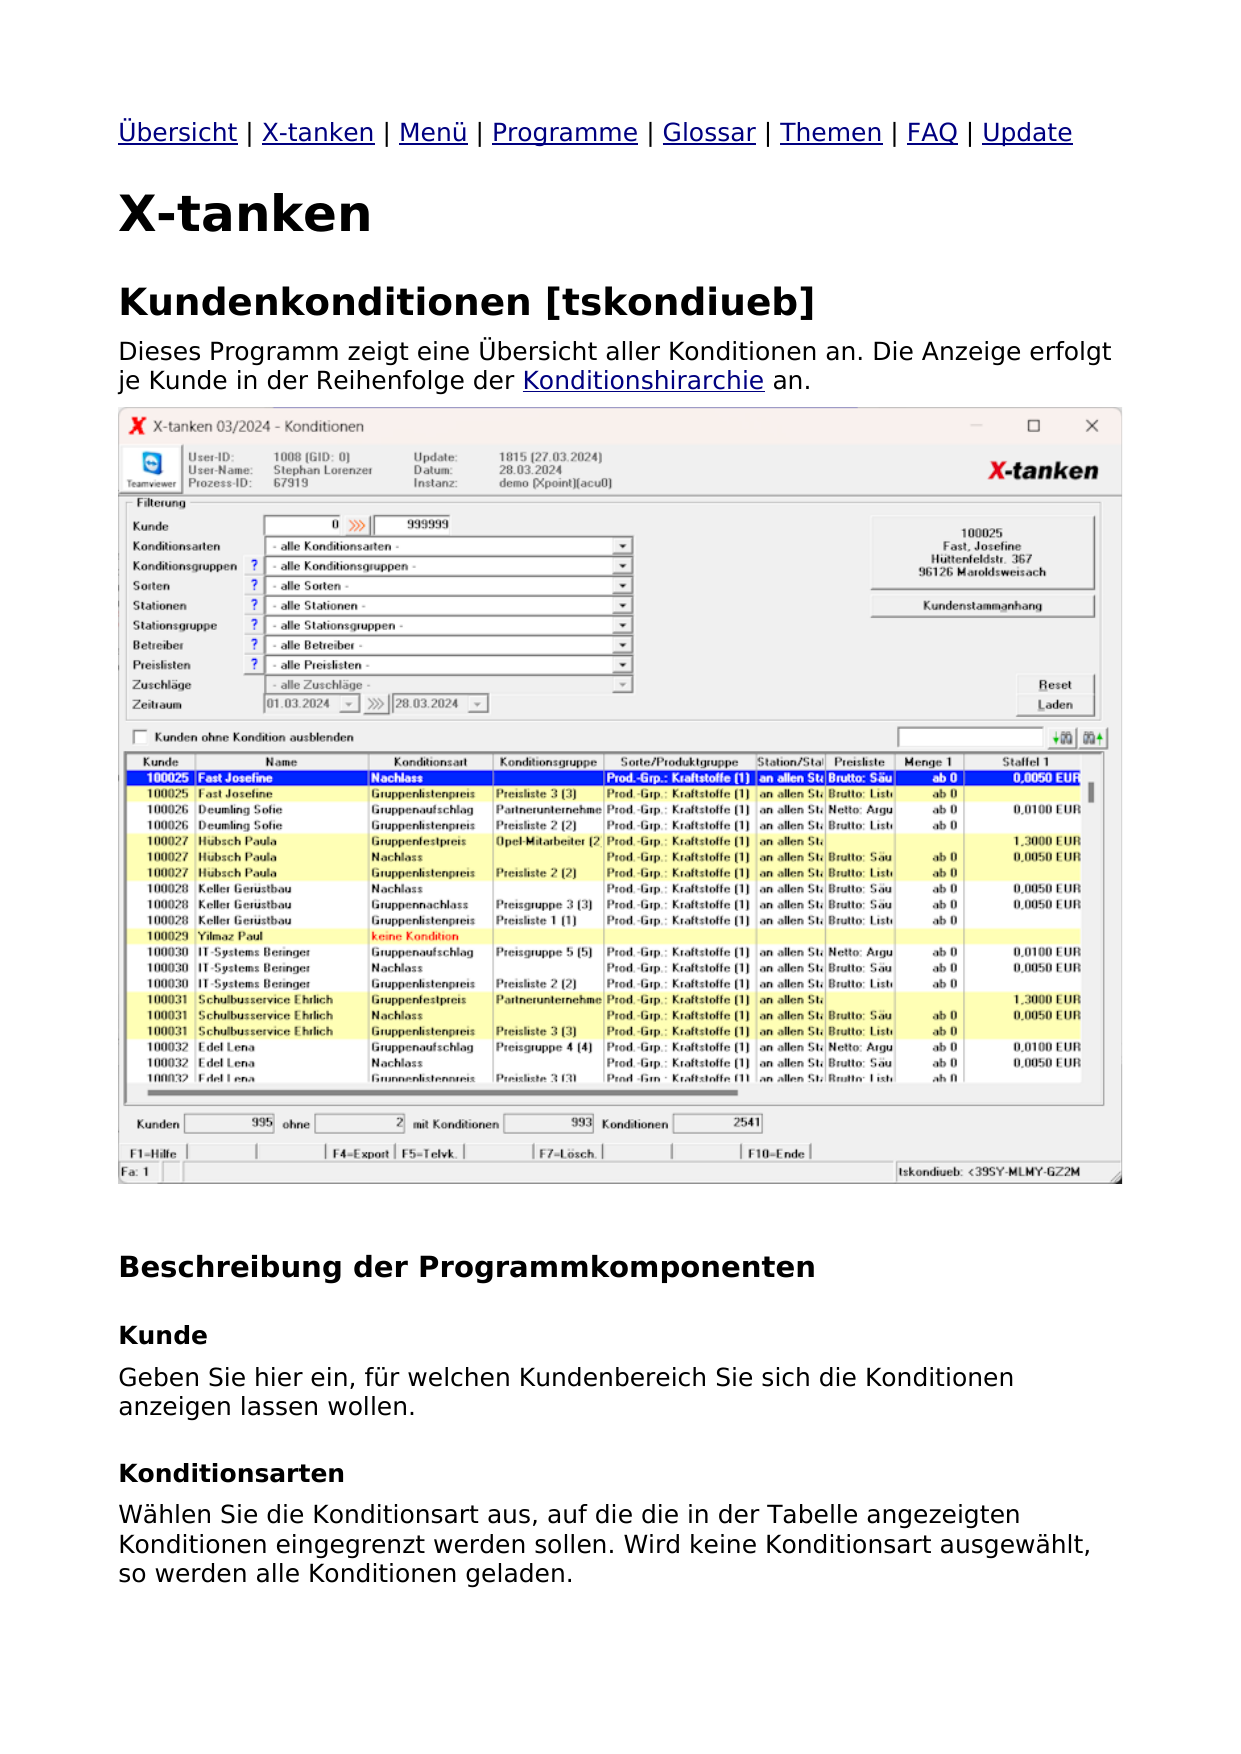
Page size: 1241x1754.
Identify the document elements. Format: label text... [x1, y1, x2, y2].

subtitle X-tanken [118, 185, 1122, 243]
text Dieses Programm zeigt eine Übersicht aller Konditionen an. Die Anzeige erfolgt je Kunde in der Reihenfolge der Konditionshirarchie an. [118, 337, 1122, 395]
subtitle Kunde [118, 1322, 1122, 1351]
subtitle Kundenkonditionen [tskondiueb] [118, 281, 1122, 324]
picture [118, 407, 1123, 1184]
subtitle Beschreibung der Programmkomponenten [118, 1250, 1122, 1284]
subtitle Konditionsarten [118, 1459, 1122, 1488]
text Übersicht | X-tanken | Menü | Programme | Glossar | Themen | FAQ | Update [118, 118, 1122, 147]
text Wählen Sie die Konditionsart aus, auf die die in der Tabelle angezeigten Konditionen eingegrenzt werden sollen. Wird keine Konditionsart ausgewählt, so werden alle Konditionen geladen. [118, 1501, 1122, 1588]
text Geben Sie hier ein, für welchen Kundenbereich Sie sich die Konditionen anzeigen lassen wollen. [118, 1363, 1122, 1422]
